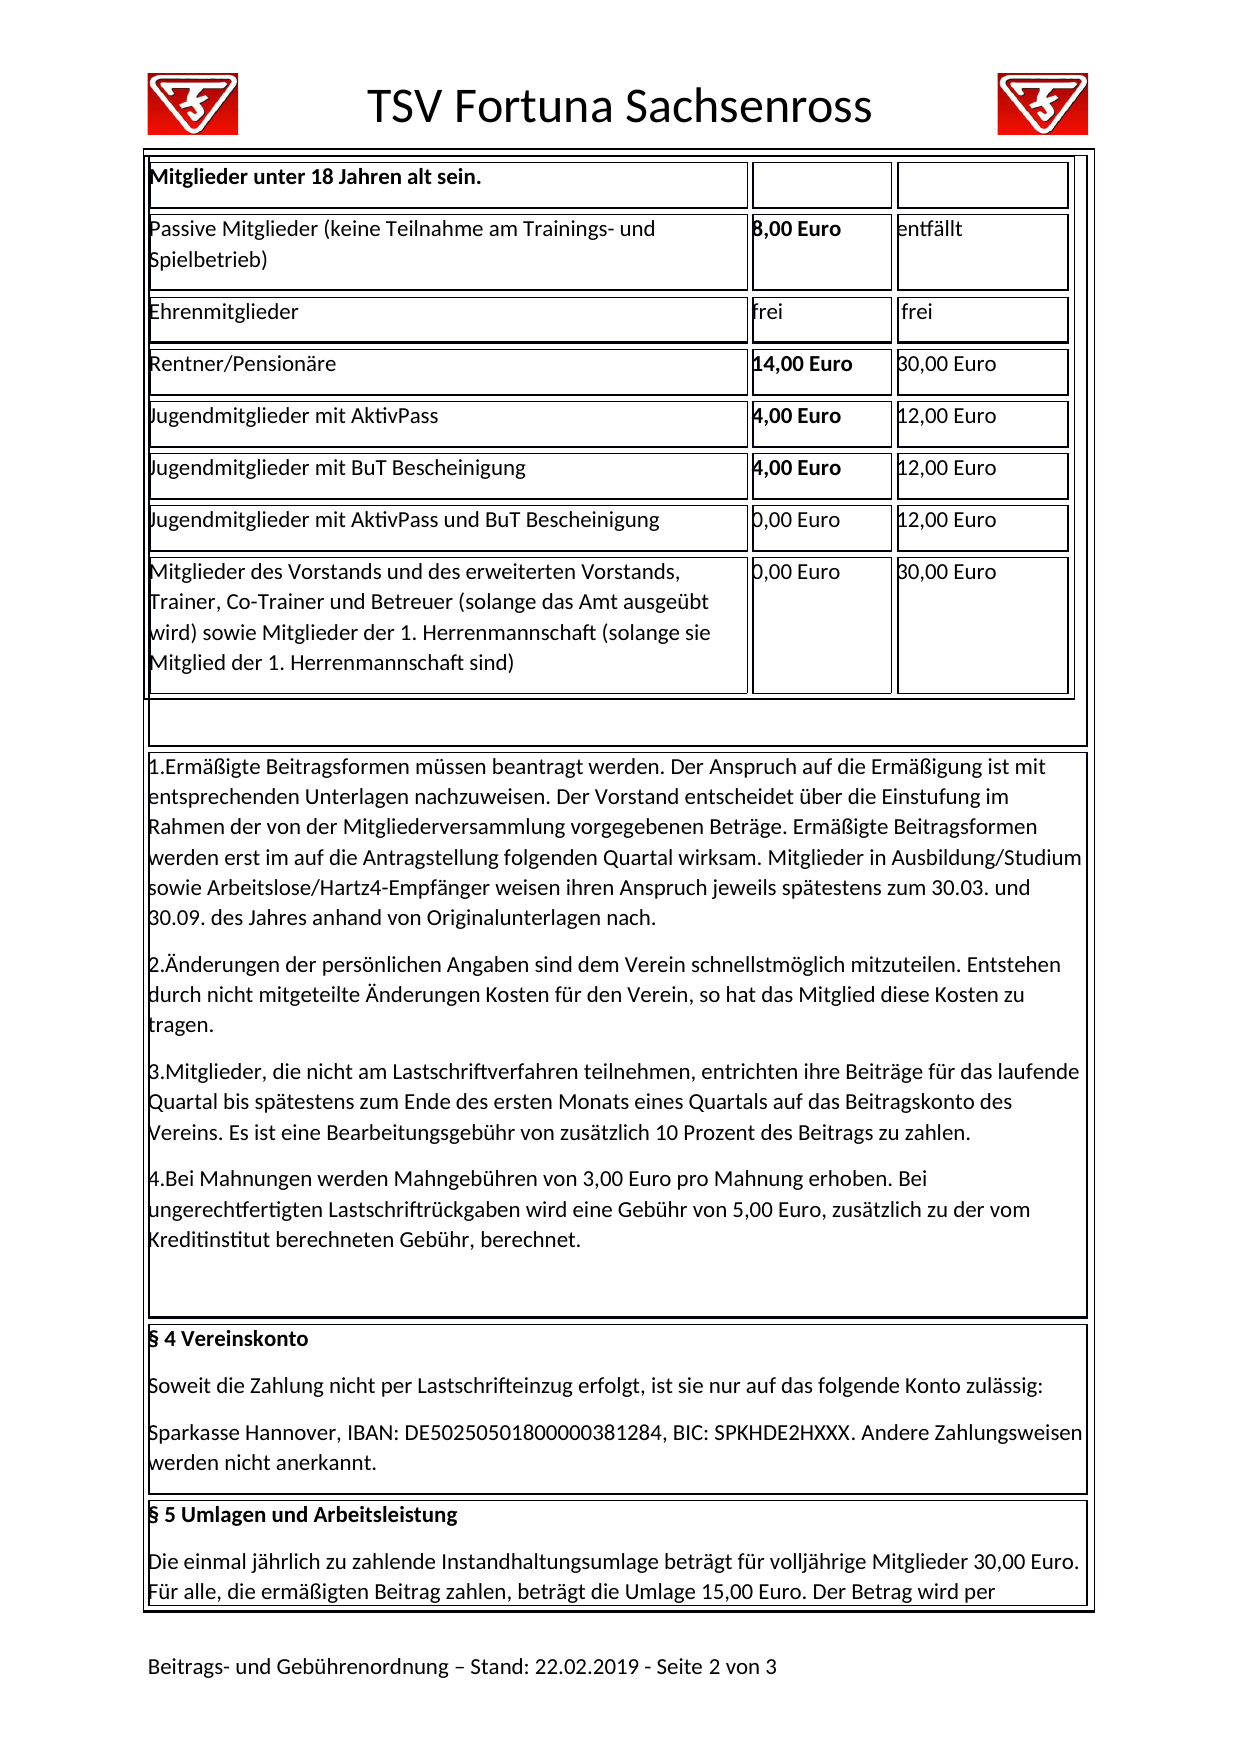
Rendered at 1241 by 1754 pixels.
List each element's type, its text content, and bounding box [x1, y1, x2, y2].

table_cell [147, 150, 1090, 744]
table_cell 12,00 Euro [895, 498, 1071, 550]
table_cell [895, 157, 1071, 207]
table_cell 4,00 Euro [750, 394, 895, 446]
table_cell 4,00 Euro [750, 446, 895, 498]
table_cell 30,00 Euro [895, 341, 1071, 393]
table_cell 0,00 Euro [750, 498, 895, 550]
table_cell Passive Mitglieder (keine Teilnahme am Trainings- und Spielbetrieb) [150, 207, 750, 289]
table_cell frei [750, 289, 895, 341]
table_cell § 5 Umlagen und Arbeitsleistung Die einmal jährlich zu zahlende Instandhaltungsumlage beträgt für volljährige Mitglieder 30,00 Euro. Für alle, die ermäßigten Beitrag zahlen, beträgt die Umlage 15,00 Euro. Der Betrag wird per [147, 1493, 1090, 1605]
table_cell 0,00 Euro [750, 550, 895, 692]
table_cell 8,00 Euro [750, 207, 895, 289]
table_cell 1.Ermäßigte Beitragsformen müssen beantragt werden. Der Anspruch auf die Ermäßigung ist mit entsprechenden Unterlagen nachzuweisen. Der Vorstand entscheidet über die Einstufung im Rahmen der von der Mitgliederversammlung vorgegebenen Beträge. Ermäßigte Beitragsformen werden erst im auf die Antragstellung folgenden Quartal wirksam. Mitglieder in Ausbildung/Studium sowie Arbeitslose/Hartz4-Empfänger weisen ihren Anspruch jeweils spätestens zum 30.03. und 30.09. des Jahres anhand von Originalunterlagen nach. 2.Änderungen der persönlichen Angaben sind dem Verein schnellstmöglich mitzuteilen. Entstehen durch nicht mitgeteilte Änderungen Kosten für den Verein, so hat das Mitglied diese Kosten zu tragen. 3.Mitglieder, die nicht am Lastschriftverfahren teilnehmen, entrichten ihre Beiträge für das laufende Quartal bis spätestens zum Ende des ersten Monats eines Quartals auf das Beitragskonto des Vereins. Es ist eine Bearbeitungsgebühr von zusätzlich 10 Prozent des Beitrags zu zahlen. 4.Bei Mahnungen werden Mahngebühren von 3,00 Euro pro Mahnung erhoben. Bei ungerechtfertigten Lastschriftrückgaben wird eine Gebühr von 5,00 Euro, zusätzlich zu der vom Kreditinstitut berechneten Gebühr, berechnet. [147, 745, 1090, 1316]
table_cell Rentner/Pensionäre [150, 341, 750, 393]
table_cell Mitglieder des Vorstands und des erweiterten Vorstands, Trainer, Co-Trainer und Betreuer (solange das Amt ausgeübt wird) sowie Mitglieder der 1. Herrenmannschaft (solange sie Mitglied der 1. Herrenmannschaft sind) [150, 550, 750, 692]
table_cell 14,00 Euro [750, 341, 895, 393]
table_cell 12,00 Euro [895, 446, 1071, 498]
table_cell Jugendmitglieder mit AktivPass [150, 394, 750, 446]
table_cell Mitglieder unter 18 Jahren alt sein. [150, 157, 750, 207]
table_cell Jugendmitglieder mit AktivPass und BuT Bescheinigung [150, 498, 750, 550]
table_cell 12,00 Euro [895, 394, 1071, 446]
table_cell § 4 Vereinskonto Soweit die Zahlung nicht per Lastschrifteinzug erfolgt, ist sie nur auf das folgende Konto zulässig: Sparkasse Hannover, IBAN: DE50250501800000381284, BIC: SPKHDE2HXXX. Andere Zahlungsweisen werden nicht anerkannt. [147, 1316, 1090, 1492]
table_cell Jugendmitglieder mit BuT Bescheinigung [150, 446, 750, 498]
picture [147, 73, 239, 135]
table_cell frei [895, 289, 1071, 341]
table_cell 30,00 Euro [895, 550, 1071, 692]
table_cell [750, 157, 895, 207]
picture [997, 73, 1089, 135]
table_cell Ehrenmitglieder [150, 289, 750, 341]
table_cell entfällt [895, 207, 1071, 289]
